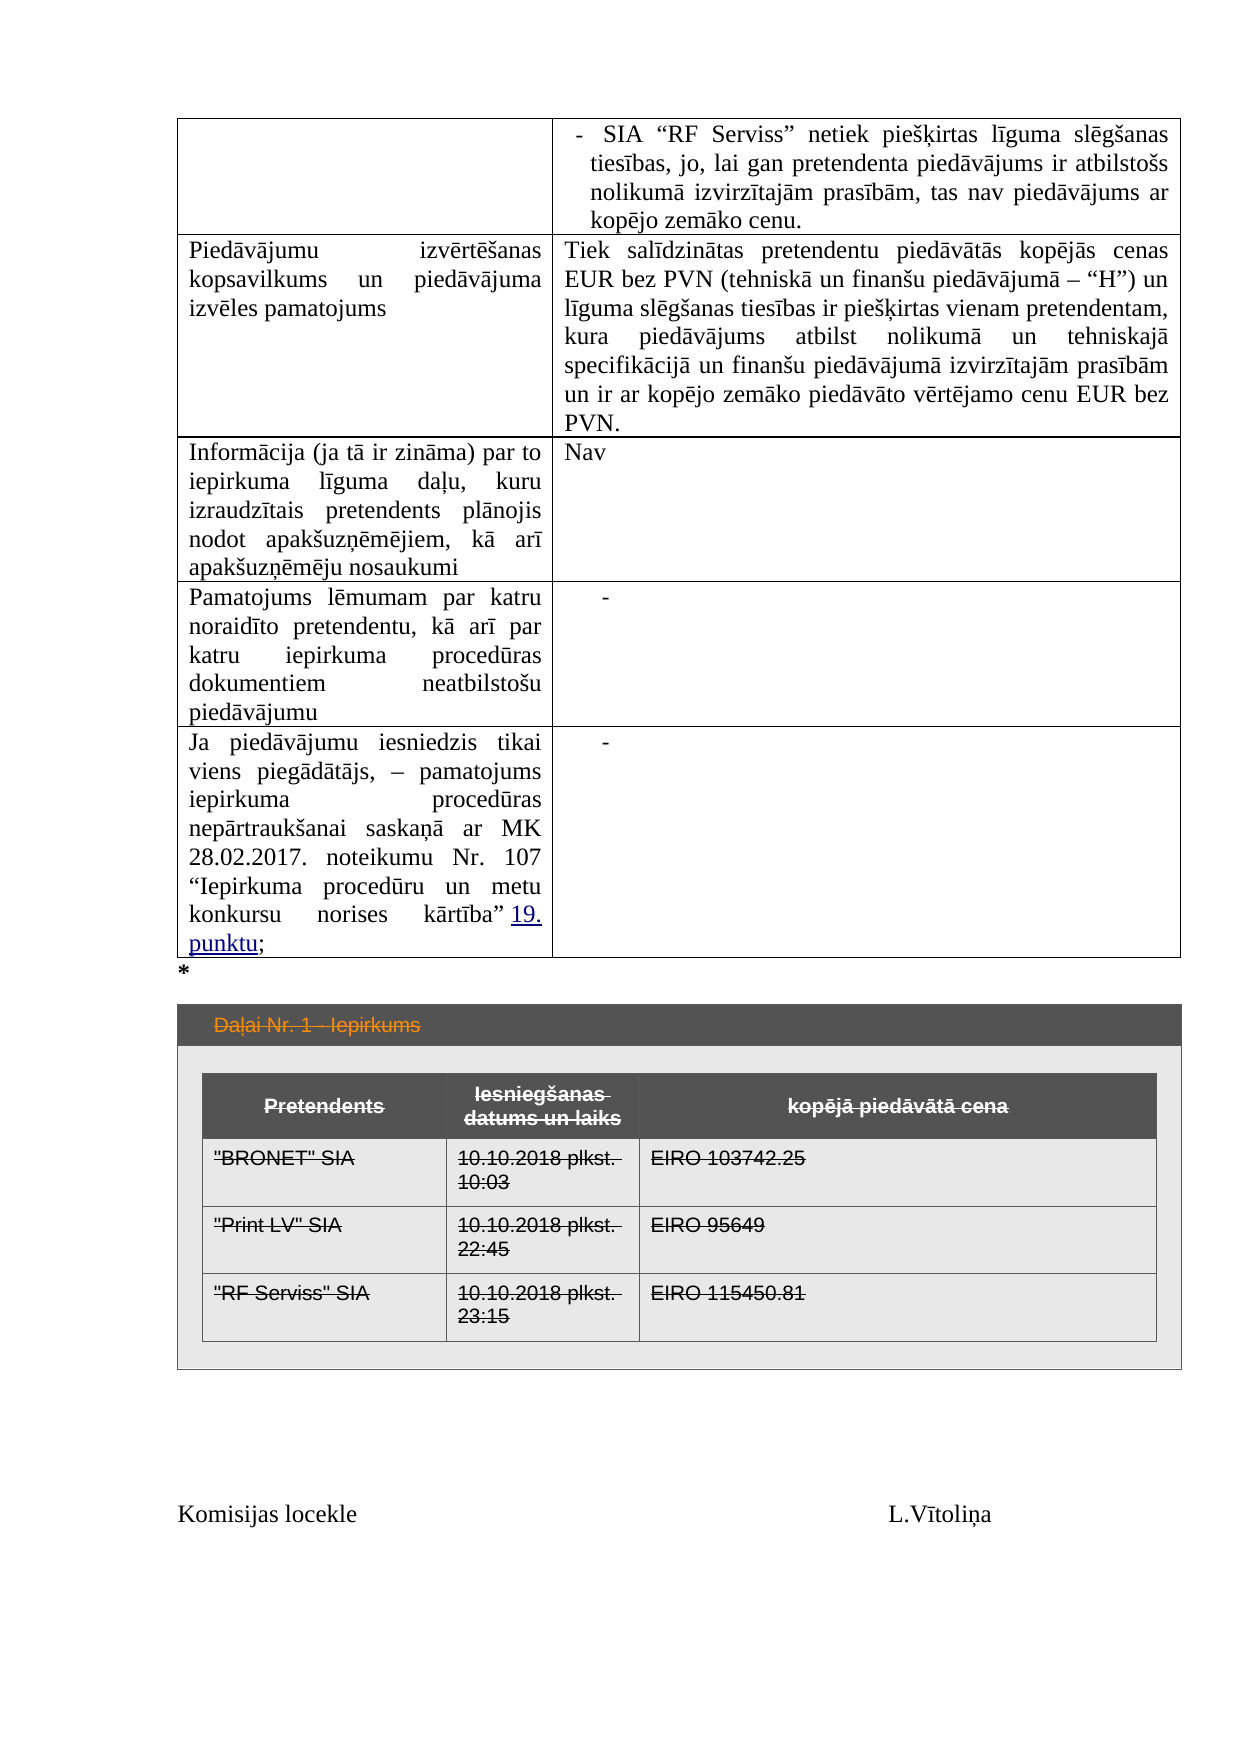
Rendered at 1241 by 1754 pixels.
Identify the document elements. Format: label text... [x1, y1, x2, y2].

table_cell "Print LV" SIA [203, 1207, 446, 1273]
table_cell [178, 119, 552, 234]
table_cell [178, 1206, 202, 1273]
table_cell [178, 1341, 202, 1368]
table_cell [178, 1046, 202, 1073]
table_cell [1157, 1138, 1181, 1206]
table_cell [553, 727, 1180, 957]
table_cell EIRO 95649 [640, 1207, 1156, 1273]
table_cell 10.10.2018 plkst. 22:45 [447, 1207, 639, 1273]
table_cell "BRONET" SIA [203, 1139, 446, 1206]
table_cell kopējā piedāvātā cena [640, 1074, 1156, 1138]
table_cell Informācija (ja tā ir zināma) par to iepirkuma līguma daļu, kuru izraudzītais pretendents plānojis nodot apakšuzņēmējiem, kā arī apakšuzņēmēju nosaukumi [178, 438, 552, 581]
table_cell EIRO 115450.81 [640, 1274, 1156, 1341]
table_cell [178, 1073, 202, 1138]
table_cell [1157, 1206, 1181, 1273]
table_cell Pamatojums lēmumam par katru noraidīto pretendentu, kā arī par katru iepirkuma procedūras dokumentiem neatbilstošu piedāvājumu [178, 582, 552, 726]
table_cell SIA “RF Serviss” netiek piešķirtas līguma slēgšanas tiesības, jo, lai gan pretendenta piedāvājums ir atbilstošs nolikumā izvirzītajām prasībām, tas nav piedāvājums ar kopējo zemāko cenu. [553, 119, 1180, 234]
table_cell "RF Serviss" SIA [203, 1274, 446, 1341]
table_cell Piedāvājumu izvērtēšanas kopsavilkums un piedāvājuma izvēles pamatojums [178, 235, 552, 436]
table_header Daļai Nr. 1 - Iepirkums [202, 1005, 1157, 1045]
table_cell [1157, 1273, 1181, 1341]
table_cell [1157, 1341, 1181, 1368]
table_cell EIRO 103742.25 [640, 1139, 1156, 1206]
table_header [1157, 1005, 1181, 1045]
table_header [178, 1005, 202, 1045]
table_cell 10.10.2018 plkst. 10:03 [447, 1139, 639, 1206]
table_cell 10.10.2018 plkst. 23:15 [447, 1274, 639, 1341]
text Komisijas locekle L.Vītoliņa [177, 1499, 1181, 1527]
table_cell [178, 1273, 202, 1341]
table_cell Tiek salīdzinātas pretendentu piedāvātās kopējās cenas EUR bez PVN (tehniskā un finanšu piedāvājumā – “H”) un līguma slēgšanas tiesības ir piešķirtas vienam pretendentam, kura piedāvājums atbilst nolikumā un tehniskajā specifikācijā un finanšu piedāvājumā izvirzītajām prasībām un ir ar kopējo zemāko piedāvāto vērtējamo cenu EUR bez PVN. [553, 235, 1180, 436]
table_cell Nav [553, 438, 1180, 581]
table_cell [1157, 1046, 1181, 1073]
table_cell [202, 1046, 1157, 1073]
table_cell Iesniegšanas datums un laiks [447, 1074, 639, 1138]
table_cell Pretendents [203, 1074, 446, 1138]
table_cell Ja piedāvājumu iesniedzis tikai viens piegādātājs, – pamatojums iepirkuma procedūras nepārtraukšanai saskaņā ar MK 28.02.2017. noteikumu Nr. 107 “Iepirkuma procedūru un metu konkursu norises kārtība” 19. punktu; [178, 727, 552, 957]
table_cell [1157, 1073, 1181, 1138]
table_cell [178, 1138, 202, 1206]
table_cell [553, 582, 1180, 726]
text * [177, 958, 1181, 987]
table_cell [202, 1342, 1157, 1368]
